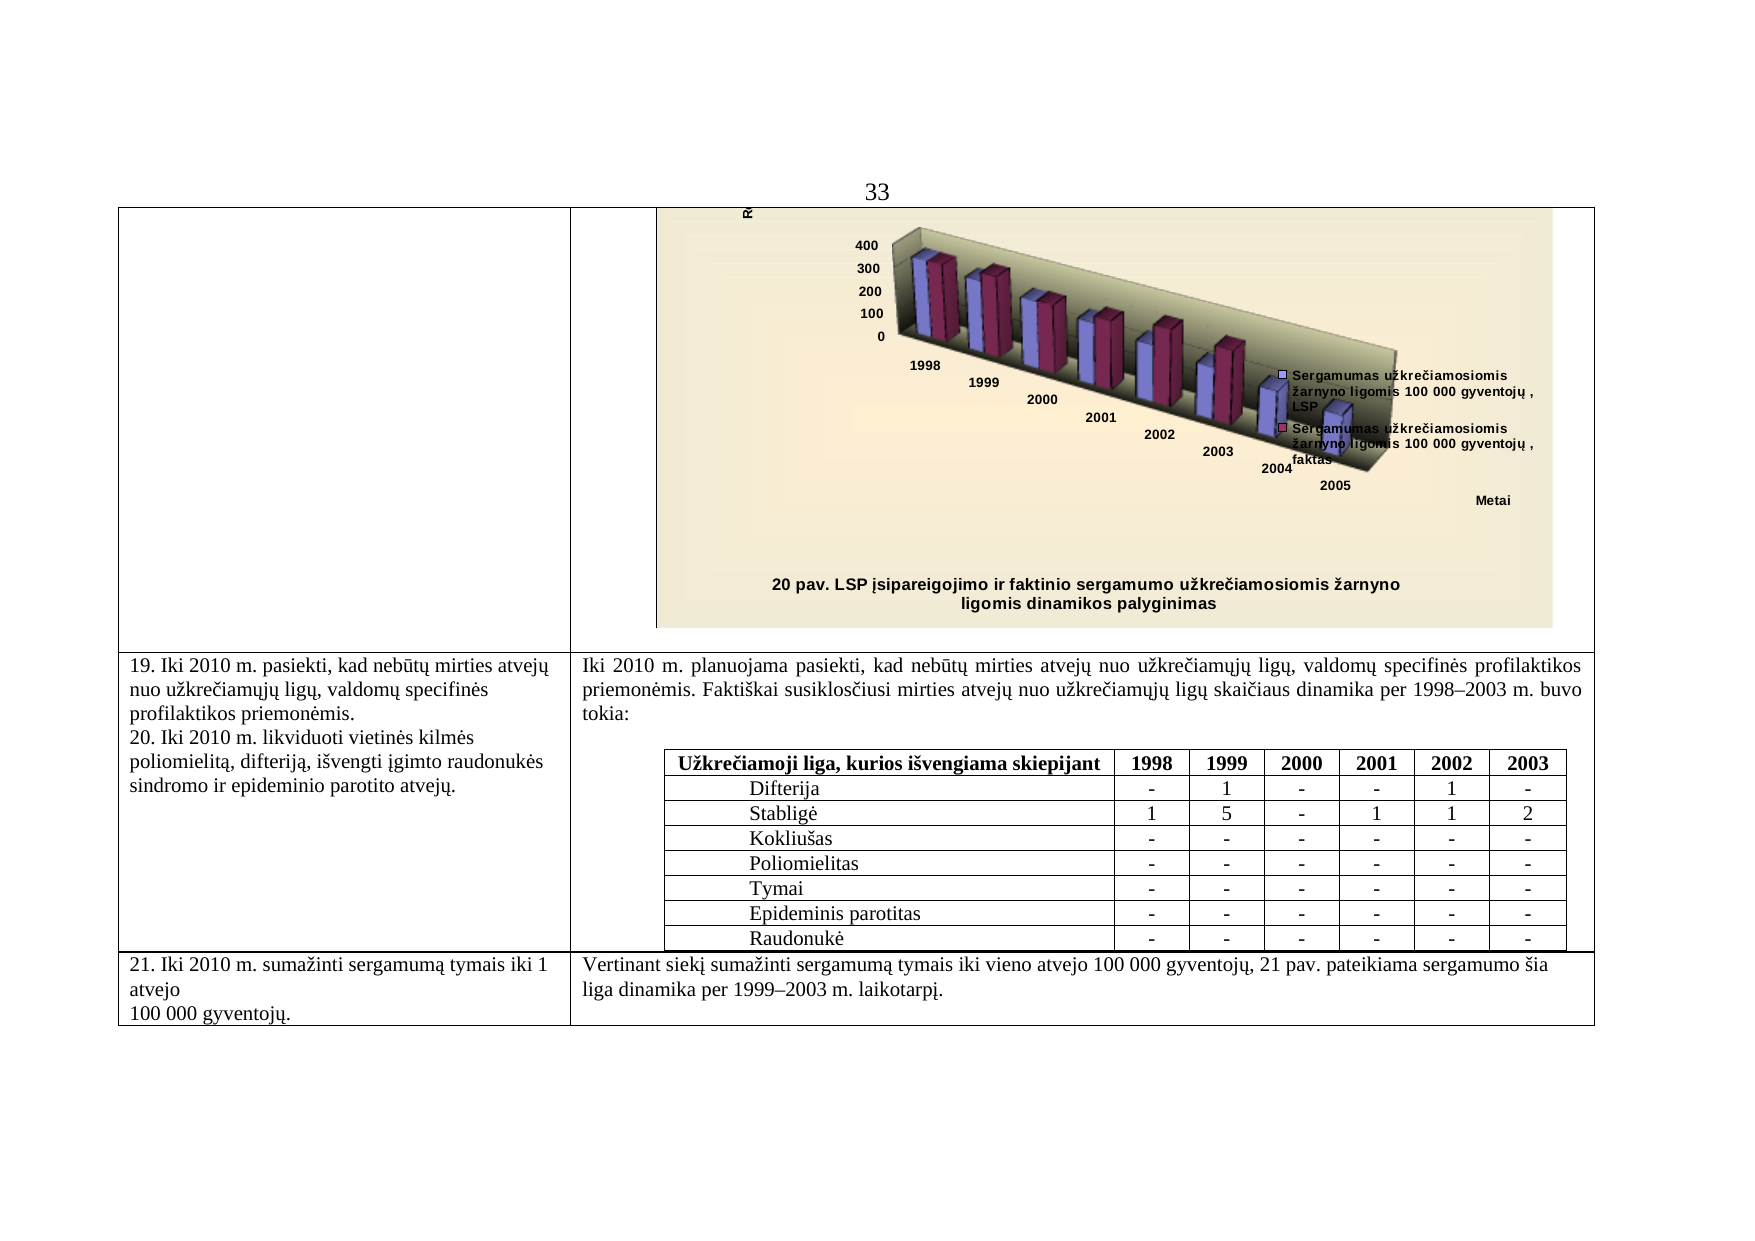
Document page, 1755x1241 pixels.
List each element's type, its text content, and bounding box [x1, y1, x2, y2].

table_cell - [1115, 926, 1189, 950]
table_cell Difterija [665, 776, 1114, 799]
table_cell Poliomielitas [665, 851, 1114, 875]
table_header 2001 [1340, 750, 1414, 774]
table_cell Įsipareigojimo sumažinti sergamumą užkrečiamosiomis žarnyno ligomis vertinimui panaudotas sergamumo užkrečiamosiomis ligomis rodiklis 100 000 gyventojų. Lietuvos sveikatos programoje iki 2005 m. numatyta jį sumažinti 50 procentų, per likusį penkmetį – likviduoti iki pavienių atvejų. 1998 m. sergamumas šiomis ligomis 100 000 gyventojų siekė beveik 340 atvejų. Iki šiol nesusiformavo nuosekli šių susirgimų dinamikos tendencija. Nuo 1999 m. susirgimų skaičius mažėjo, tačiau 2002 m. jis vėl išaugo iki 325 atvejų 100 000 gyventojų. 2003 m. sumažėjo iki 309,57 atvejo. Būtina siekti spartesnių šio rodiklio mažėjimo tempų, nes, norint įvykdyti iki 2005 m. prisiimtą įsipareigojimą, susirgimų skaičių, skaičiuojant nuo 2003 m. ataskaitinio lygio, reikėtų sumažinti dar 45,1 procento ir pasiekti 170 susirgimų skaičiaus rodiklį 100 000 gyventojų (20 pav.). [571, 208, 1594, 652]
table_cell - [1115, 901, 1189, 925]
table_cell Tymai [665, 876, 1114, 900]
table_cell - [1265, 876, 1339, 900]
table_cell 2 [1490, 801, 1566, 825]
table_header 2003 [1490, 750, 1566, 774]
table_cell - [1265, 901, 1339, 925]
table_cell - [1490, 776, 1566, 799]
table_cell - [1415, 926, 1489, 950]
table_cell Raudonukė [665, 926, 1114, 950]
table_cell - [1490, 926, 1566, 950]
table_cell - [1415, 826, 1489, 850]
table_header Užkrečiamoji liga, kurios išvengiama skiepijant [665, 750, 1114, 774]
table_cell - [1190, 876, 1264, 900]
table_header 1999 [1190, 750, 1264, 774]
table_cell 1 [1190, 776, 1264, 799]
table_cell 21. Iki 2010 m. sumažinti sergamumą tymais iki 1 atvejo 100 000 gyventojų. [119, 953, 570, 1024]
table_cell - [1490, 851, 1566, 875]
table_cell - [1490, 876, 1566, 900]
table_cell - [1190, 926, 1264, 950]
table_cell - [1265, 926, 1339, 950]
table_cell - [1340, 826, 1414, 850]
table_cell - [1415, 851, 1489, 875]
table_cell - [1190, 851, 1264, 875]
table_cell [119, 208, 570, 652]
table_cell - [1190, 826, 1264, 850]
table_cell - [1115, 826, 1189, 850]
table_cell - [1490, 901, 1566, 925]
table_cell - [1490, 826, 1566, 850]
table_cell - [1340, 926, 1414, 950]
table_cell 1 [1415, 776, 1489, 799]
table_cell - [1340, 901, 1414, 925]
table_cell 5 [1190, 801, 1264, 825]
table_header 1998 [1115, 750, 1189, 774]
table_header 2000 [1265, 750, 1339, 774]
table_cell Stabligė [665, 801, 1114, 825]
table_cell - [1340, 851, 1414, 875]
table_cell 1 [1340, 801, 1414, 825]
table_cell 19. Iki 2010 m. pasiekti, kad nebūtų mirties atvejų nuo užkrečiamųjų ligų, valdomų specifinės profilaktikos priemonėmis. 20. Iki 2010 m. likviduoti vietinės kilmės poliomielitą, difteriją, išvengti įgimto raudonukės sindromo ir epideminio parotito atvejų. [119, 653, 570, 951]
table_cell - [1265, 801, 1339, 825]
table_cell Iki 2010 m. planuojama pasiekti, kad nebūtų mirties atvejų nuo užkrečiamųjų ligų, valdomų specifinės profilaktikos priemonėmis. Faktiškai susiklosčiusi mirties atvejų nuo užkrečiamųjų ligų skaičiaus dinamika per 1998–2003 m. buvo tokia: [571, 653, 1594, 951]
table_cell - [1415, 901, 1489, 925]
table_cell - [1265, 776, 1339, 799]
table_cell - [1265, 851, 1339, 875]
table_cell - [1415, 876, 1489, 900]
table_header 2002 [1415, 750, 1489, 774]
table_cell - [1340, 776, 1414, 799]
table_cell - [1115, 851, 1189, 875]
table_cell 1 [1415, 801, 1489, 825]
table_cell Kokliušas [665, 826, 1114, 850]
table_cell - [1265, 826, 1339, 850]
table_cell Vertinant siekį sumažinti sergamumą tymais iki vieno atvejo 100 000 gyventojų, 21 pav. pateikiama sergamumo šia liga dinamika per 1999–2003 m. laikotarpį. [571, 953, 1594, 1024]
table_cell - [1340, 876, 1414, 900]
table_cell - [1115, 776, 1189, 799]
table_cell 1 [1115, 801, 1189, 825]
table_cell - [1115, 876, 1189, 900]
table_cell - [1190, 901, 1264, 925]
table_cell Epideminis parotitas [665, 901, 1114, 925]
